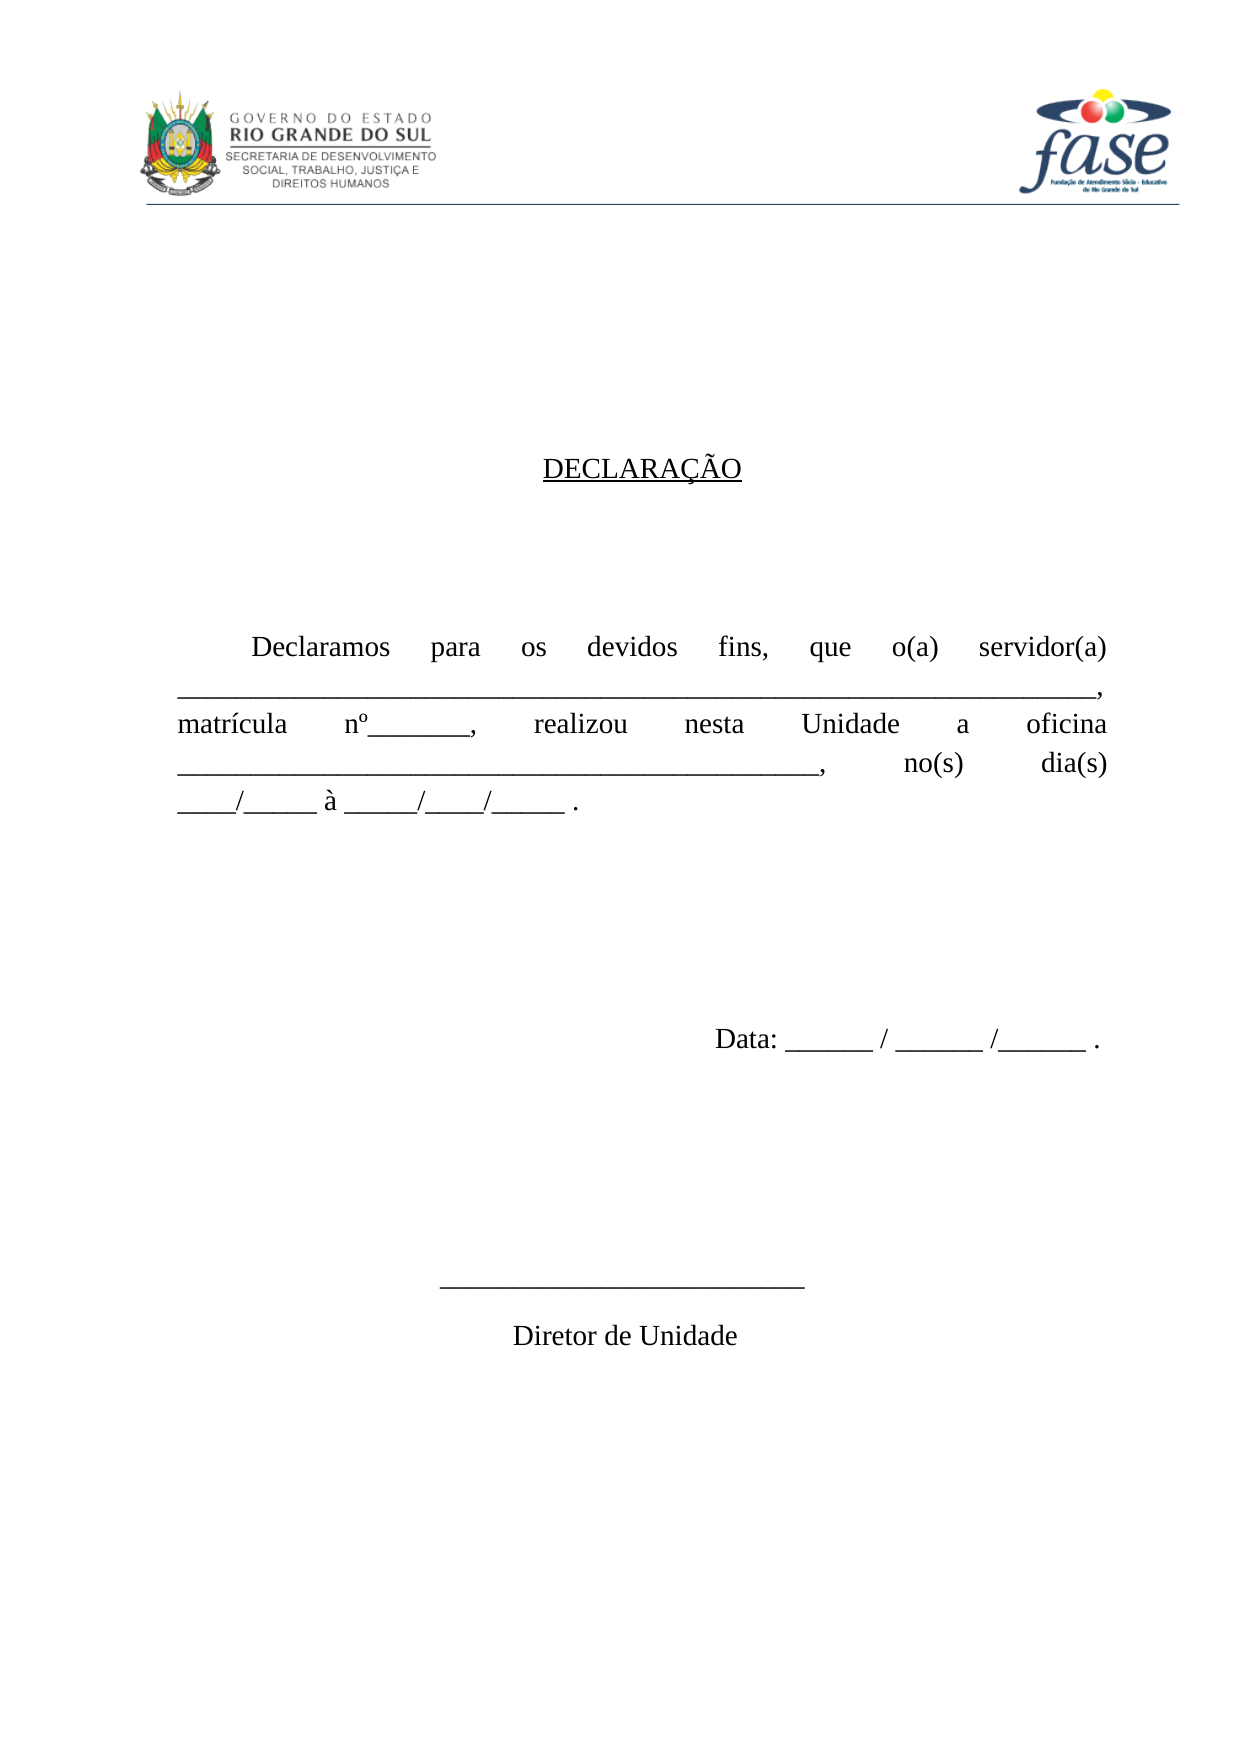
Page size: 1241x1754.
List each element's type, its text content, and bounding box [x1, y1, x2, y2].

text Declaramos para os devidos fins, que o(a) servidor(a) _______________________________________________________________, matrícula nº_______, realizou nesta Unidade a oficina ____________________________________________, no(s) dia(s) ____/_____ à _____/____/_____ . [177, 629, 1107, 817]
picture [140, 89, 1180, 205]
text Data: ______ / ______ /______ . [177, 1021, 1107, 1054]
text DECLARAÇÃO [177, 451, 1107, 485]
text Diretor de Unidade [177, 1318, 1107, 1351]
text _________________________ [177, 1258, 1107, 1292]
